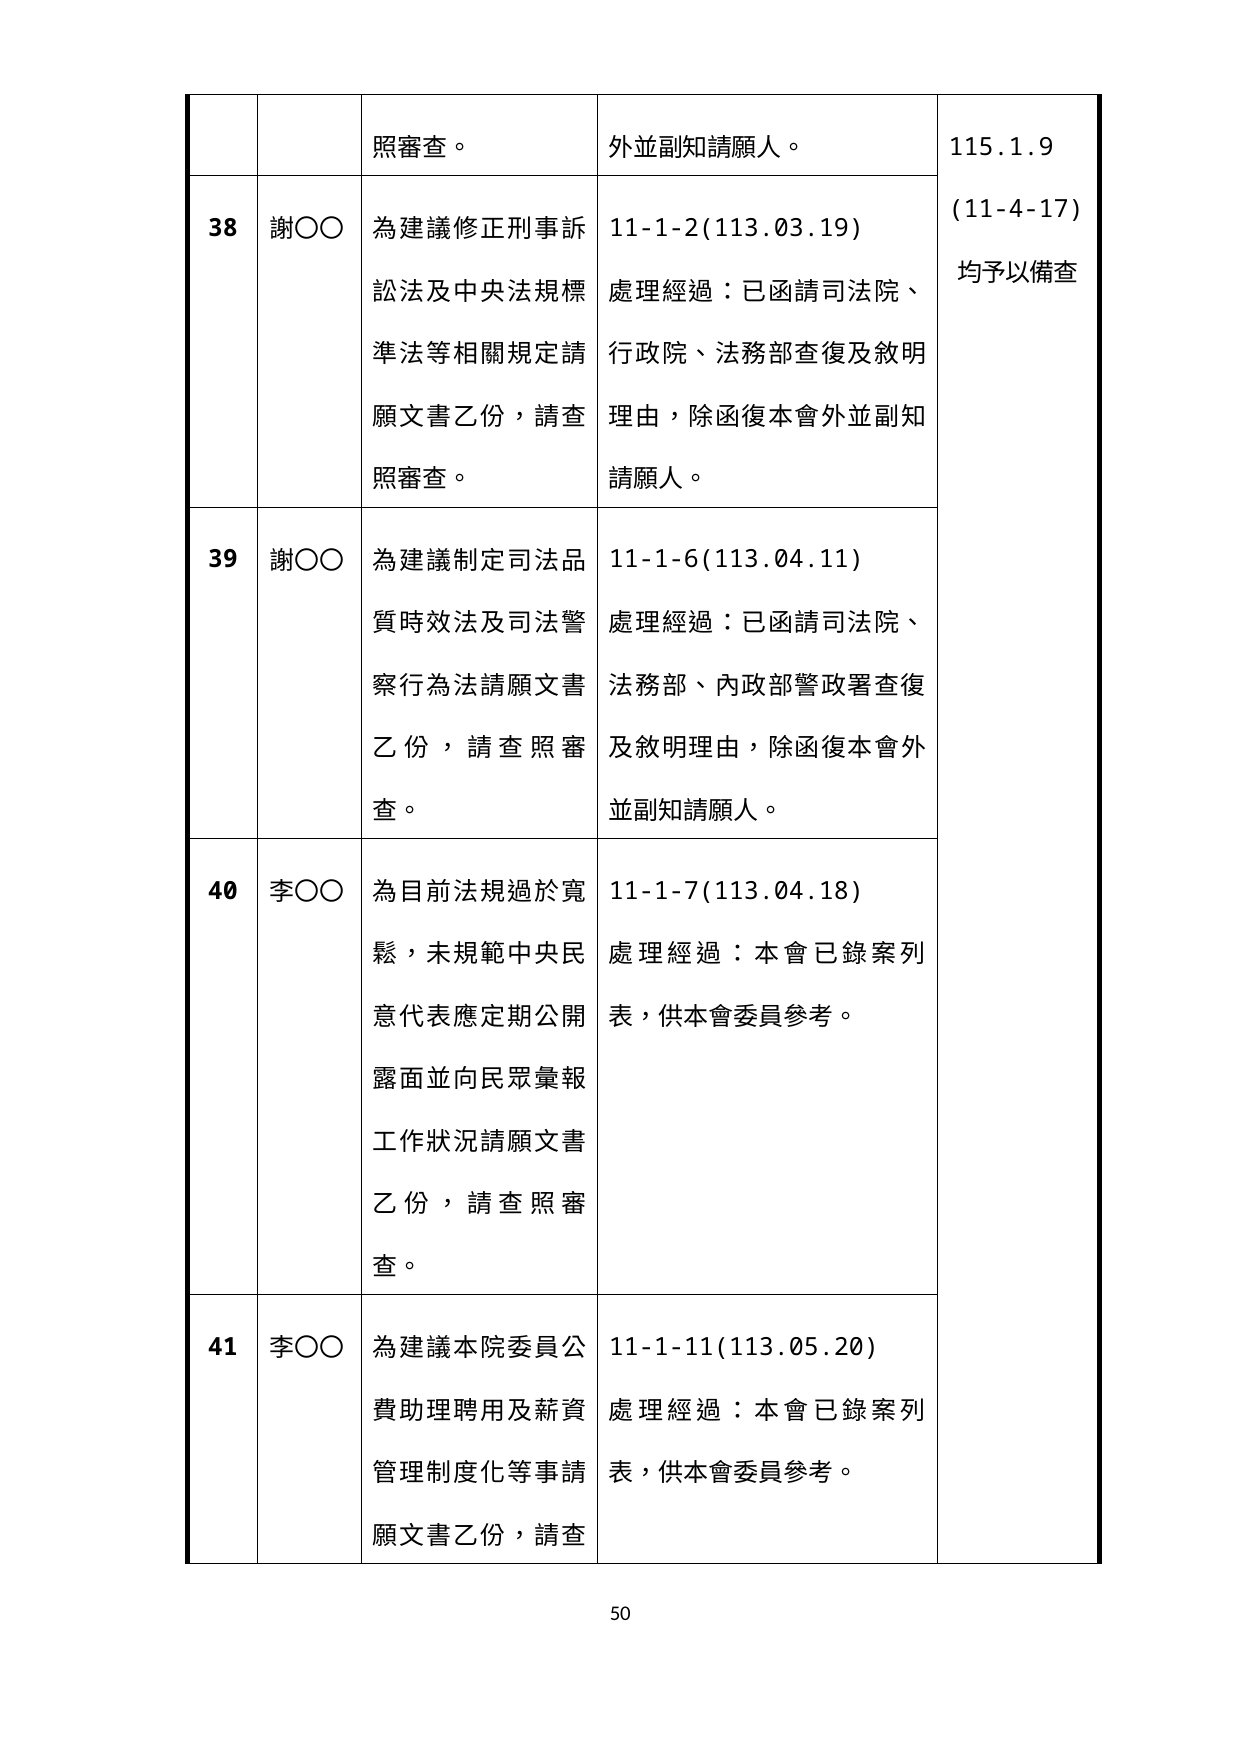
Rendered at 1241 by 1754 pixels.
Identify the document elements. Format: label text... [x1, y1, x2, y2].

table_cell 11-1-2(113.03.19) 處理經過：已函請司法院、行政院、法務部查復及敘明理由，除函復本會外並副知請願人。 [598, 176, 937, 507]
table_cell 為目前法規過於寬鬆，未規範中央民意代表應定期公開露面並向民眾彙報工作狀況請願文書乙份，請查照審查。 [362, 839, 597, 1294]
table_cell 115.1.9 (11-4-17) 均予以備查 [938, 95, 1097, 1563]
table_cell 38 [190, 176, 257, 507]
table_cell 40 [190, 839, 257, 1294]
table_cell 41 [190, 1295, 257, 1563]
table_cell 李〇〇 [258, 839, 361, 1294]
table_cell [190, 95, 257, 175]
table_cell 11-1-6(113.04.11) 處理經過：已函請司法院、法務部、內政部警政署查復及敘明理由，除函復本會外並副知請願人。 [598, 508, 937, 838]
table_cell 外並副知請願人。 [598, 95, 937, 175]
table_cell 李〇〇 [258, 1295, 361, 1563]
table_cell 謝〇〇 [258, 508, 361, 838]
table_cell 為建議修正刑事訴訟法及中央法規標準法等相關規定請願文書乙份，請查照審查。 [362, 176, 597, 507]
table_cell [258, 95, 361, 175]
table_cell 謝〇〇 [258, 176, 361, 507]
table_cell 39 [190, 508, 257, 838]
table_cell 11-1-11(113.05.20) 處理經過：本會已錄案列表，供本會委員參考。 [598, 1295, 937, 1563]
table_cell 照審查。 [362, 95, 597, 175]
table_cell 為建議本院委員公費助理聘用及薪資管理制度化等事請願文書乙份，請查 [362, 1295, 597, 1563]
table_cell 11-1-7(113.04.18) 處理經過：本會已錄案列表，供本會委員參考。 [598, 839, 937, 1294]
table_cell 為建議制定司法品質時效法及司法警察行為法請願文書乙份，請查照審查。 [362, 508, 597, 838]
